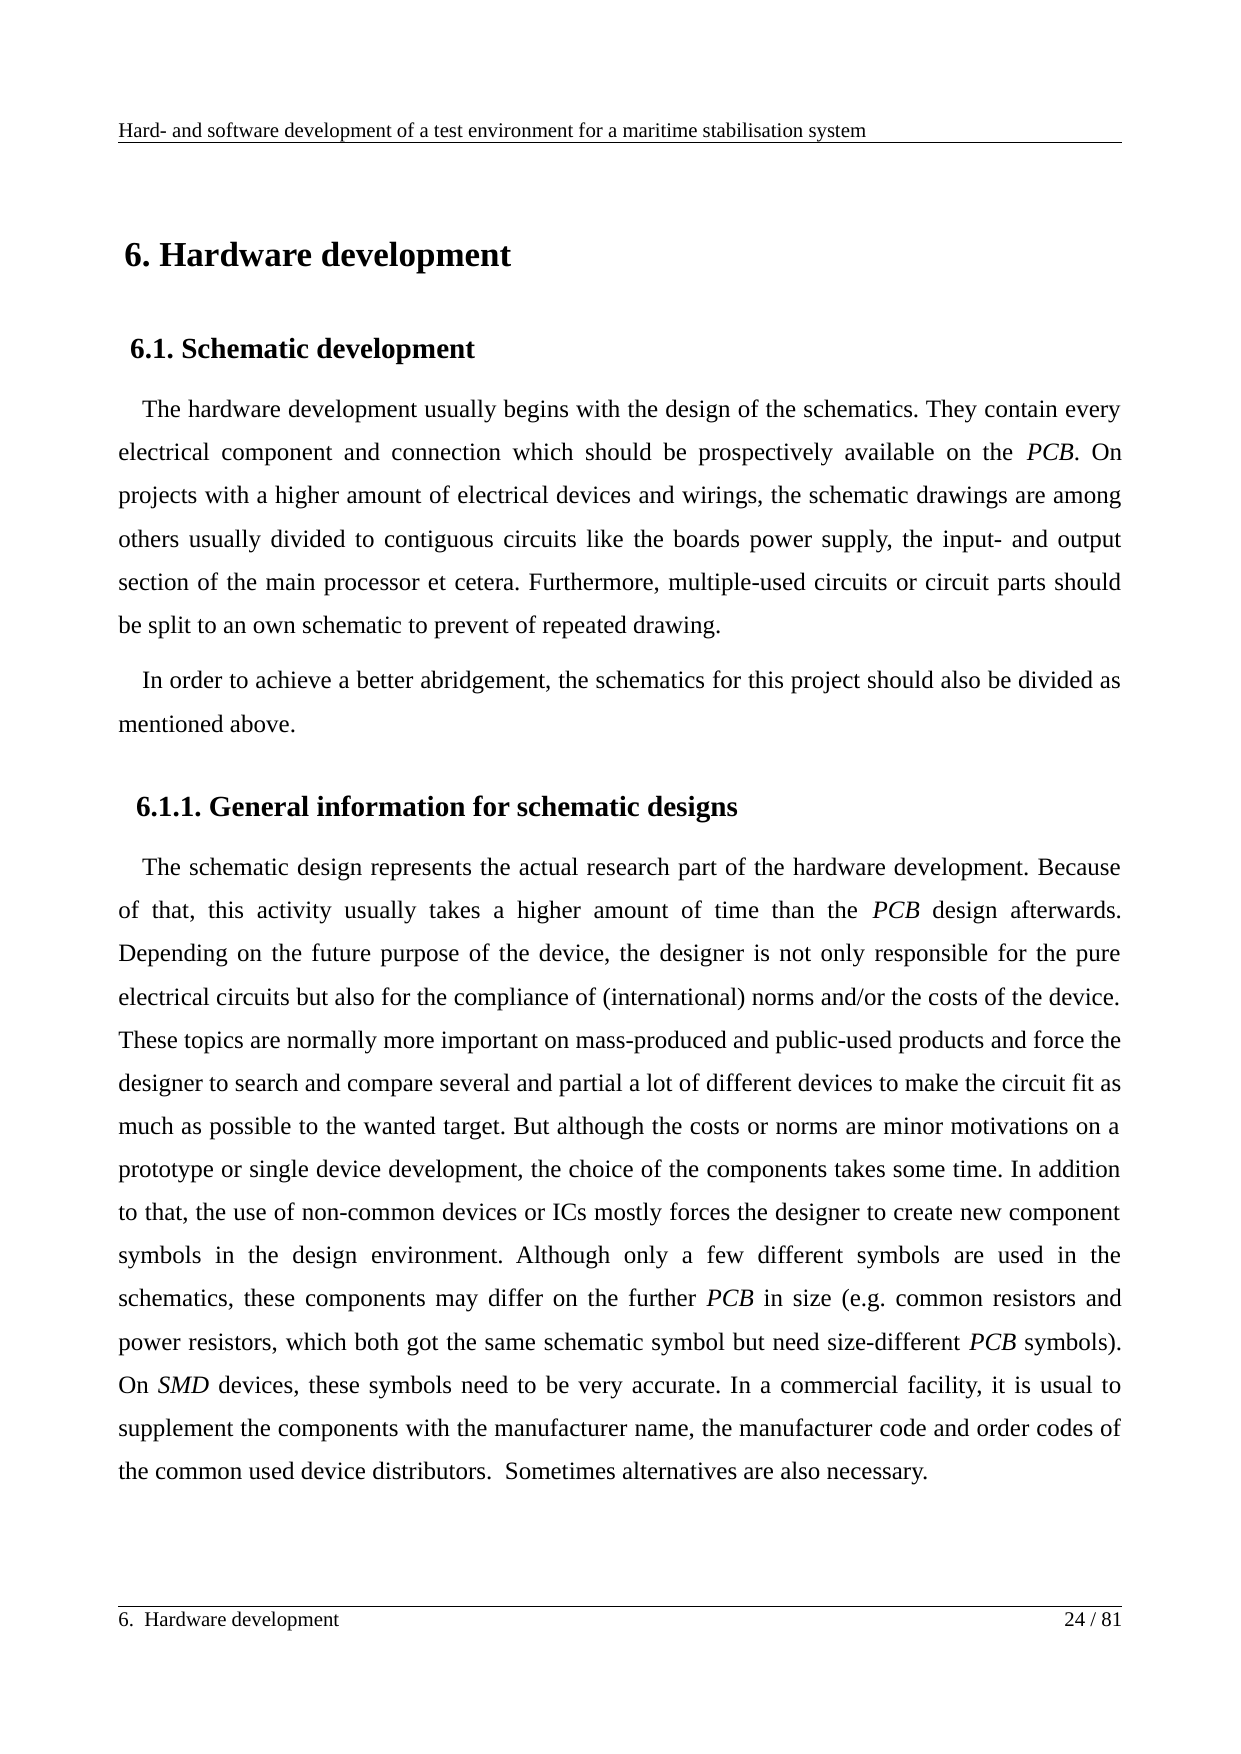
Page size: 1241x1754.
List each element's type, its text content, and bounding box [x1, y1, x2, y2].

subtitle General information for schematic designs [118, 789, 1122, 823]
subtitle Schematic development [118, 332, 1122, 365]
subtitle Hardware development [118, 234, 1122, 274]
text The hardware development usually begins with the design of the schematics. They contain every electrical component and connection which should be prospectively available on the PCB. On projects with a higher amount of electrical devices and wirings, the schematic drawings are among others usually divided to contiguous circuits like the boards power supply, the input- and output section of the main processor et cetera. Furthermore, multiple-used circuits or circuit parts should be split to an own schematic to prevent of repeated drawing. [118, 394, 1122, 639]
text In order to achieve a better abridgement, the schematics for this project should also be divided as mentioned above. [118, 666, 1122, 737]
text The schematic design represents the actual research part of the hardware development. Because of that, this activity usually takes a higher amount of time than the PCB design afterwards. Depending on the future purpose of the device, the designer is not only responsible for the pure electrical circuits but also for the compliance of (international) norms and/or the costs of the device. These topics are normally more important on mass-produced and public-used products and force the designer to search and compare several and partial a lot of different devices to make the circuit fit as much as possible to the wanted target. But although the costs or norms are minor motivations on a prototype or single device development, the choice of the components takes some time. In addition to that, the use of non-common devices or ICs mostly forces the designer to create new component symbols in the design environment. Although only a few different symbols are used in the schematics, these components may differ on the further PCB in size (e.g. common resistors and power resistors, which both got the same schematic symbol but need size-different PCB symbols). On SMD devices, these symbols need to be very accurate. In a commercial facility, it is usual to supplement the components with the manufacturer name, the manufacturer code and order codes of the common used device distributors. Sometimes alternatives are also necessary. [118, 852, 1122, 1485]
